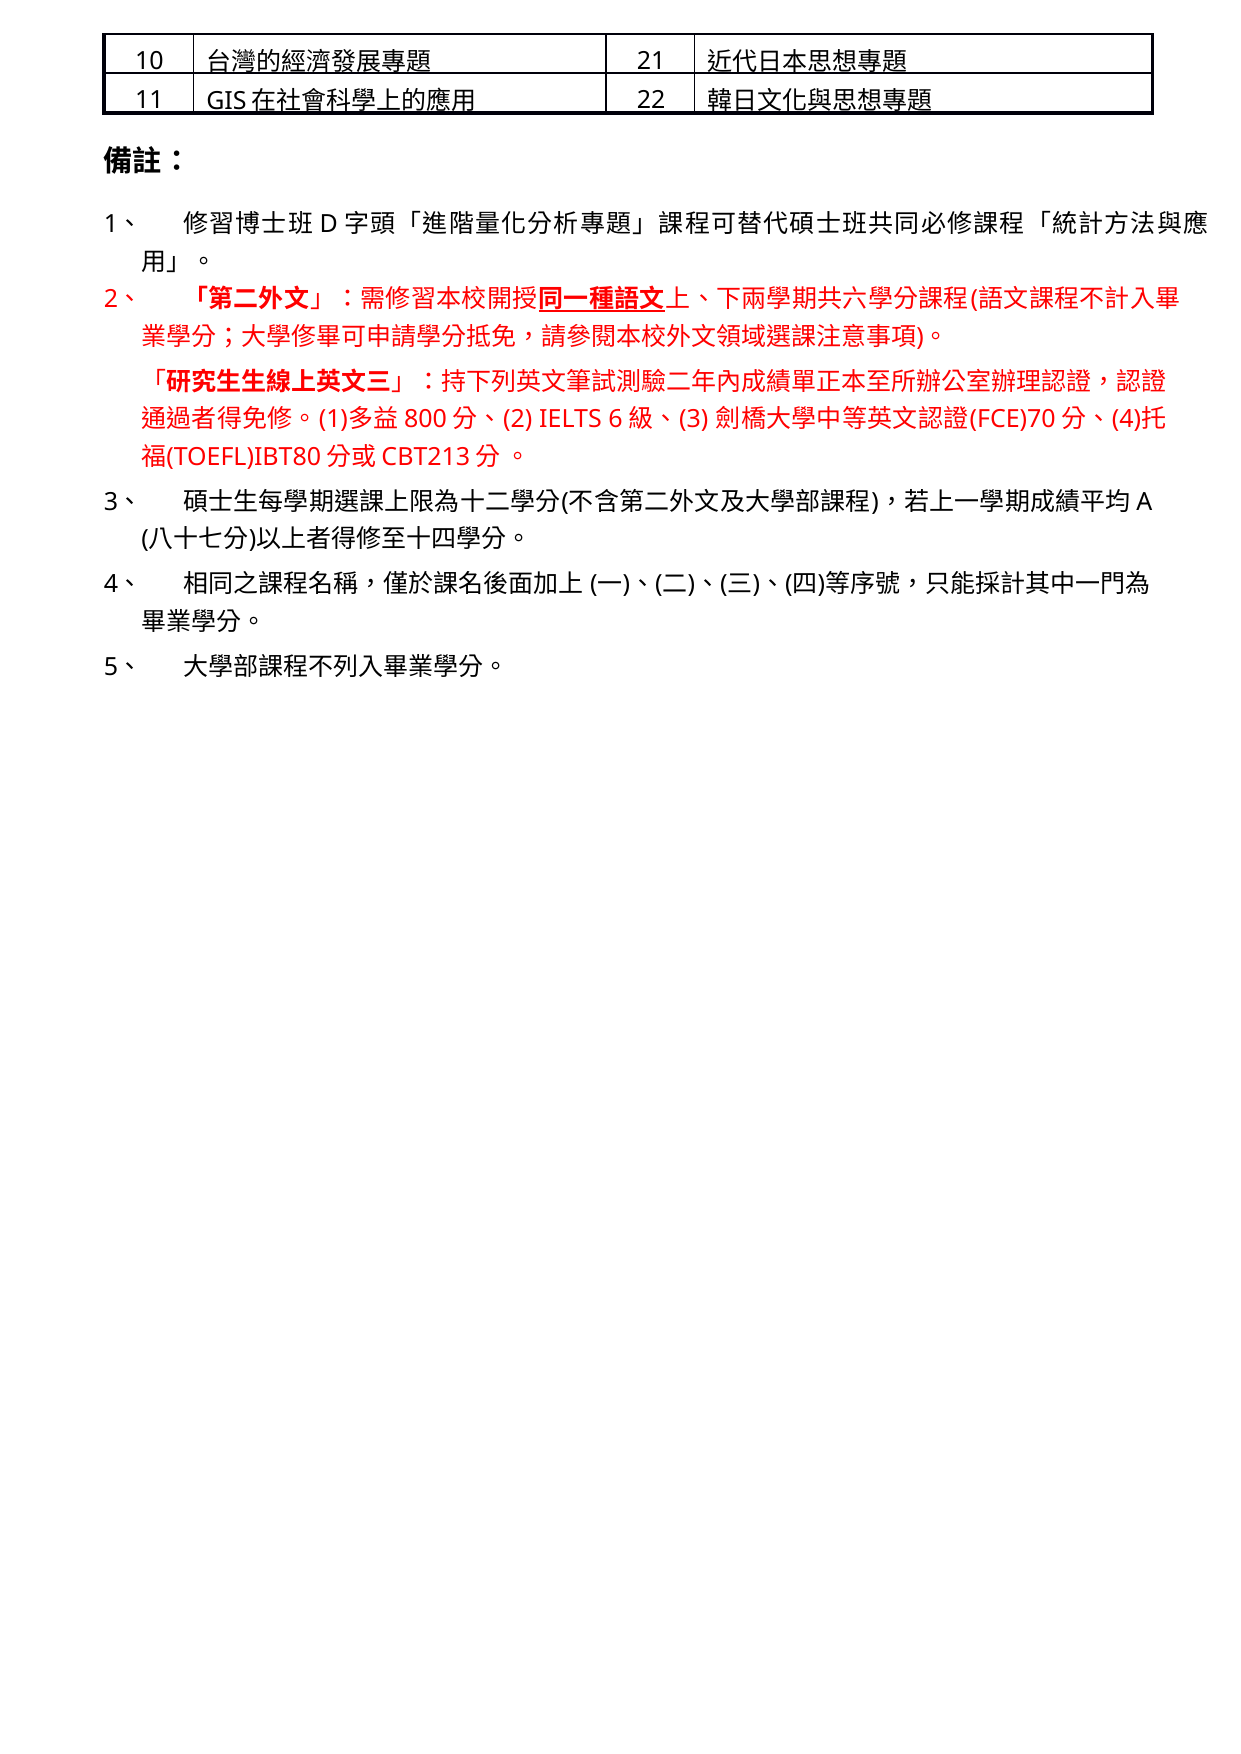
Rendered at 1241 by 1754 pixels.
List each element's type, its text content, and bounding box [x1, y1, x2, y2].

table_cell 11 [106, 74, 193, 111]
table_cell 21 [607, 35, 694, 72]
list 修習博士班D字頭「進階量化分析專題」課程可替代碩士班共同必修課程「統計方法與應用」。 [103, 197, 1211, 272]
table_cell 近代日本思想專題 [695, 35, 1151, 72]
list 碩士生每學期選課上限為十二學分(不含第二外文及大學部課程)，若上一學期成績平均A (八十七分)以上者得修至十四學分。 [103, 474, 1152, 549]
table_cell 韓日文化與思想專題 [695, 74, 1151, 111]
list 「第二外文」：需修習本校開授同一種語文上、下兩學期共六學分課程(語文課程不計入畢業學分；大學俢畢可申請學分抵免，請參閱本校外文領域選課注意事項)。 [103, 272, 1181, 347]
list 大學部課程不列入畢業學分。 [103, 639, 1167, 677]
list 相同之課程名稱，僅於課名後面加上 (一)、(二)、(三)、(四)等序號，只能採計其中一門為畢業學分。 [103, 557, 1152, 632]
text 備註： [103, 114, 1181, 189]
table_cell 台灣的經濟發展專題 [194, 35, 605, 72]
table_cell 22 [607, 74, 694, 111]
list 「研究生生線上英文三」：持下列英文筆試測驗二年內成績單正本至所辦公室辦理認證，認證通過者得免修。(1)多益800分、(2) IELTS 6級、(3) 劍橋大學中等英文認證(FCE)70分、(4)托福(TOEFL)IBT80分或CBT213分 。 [141, 354, 1167, 467]
table_cell 10 [106, 35, 193, 72]
table_cell GIS在社會科學上的應用 [194, 74, 605, 111]
